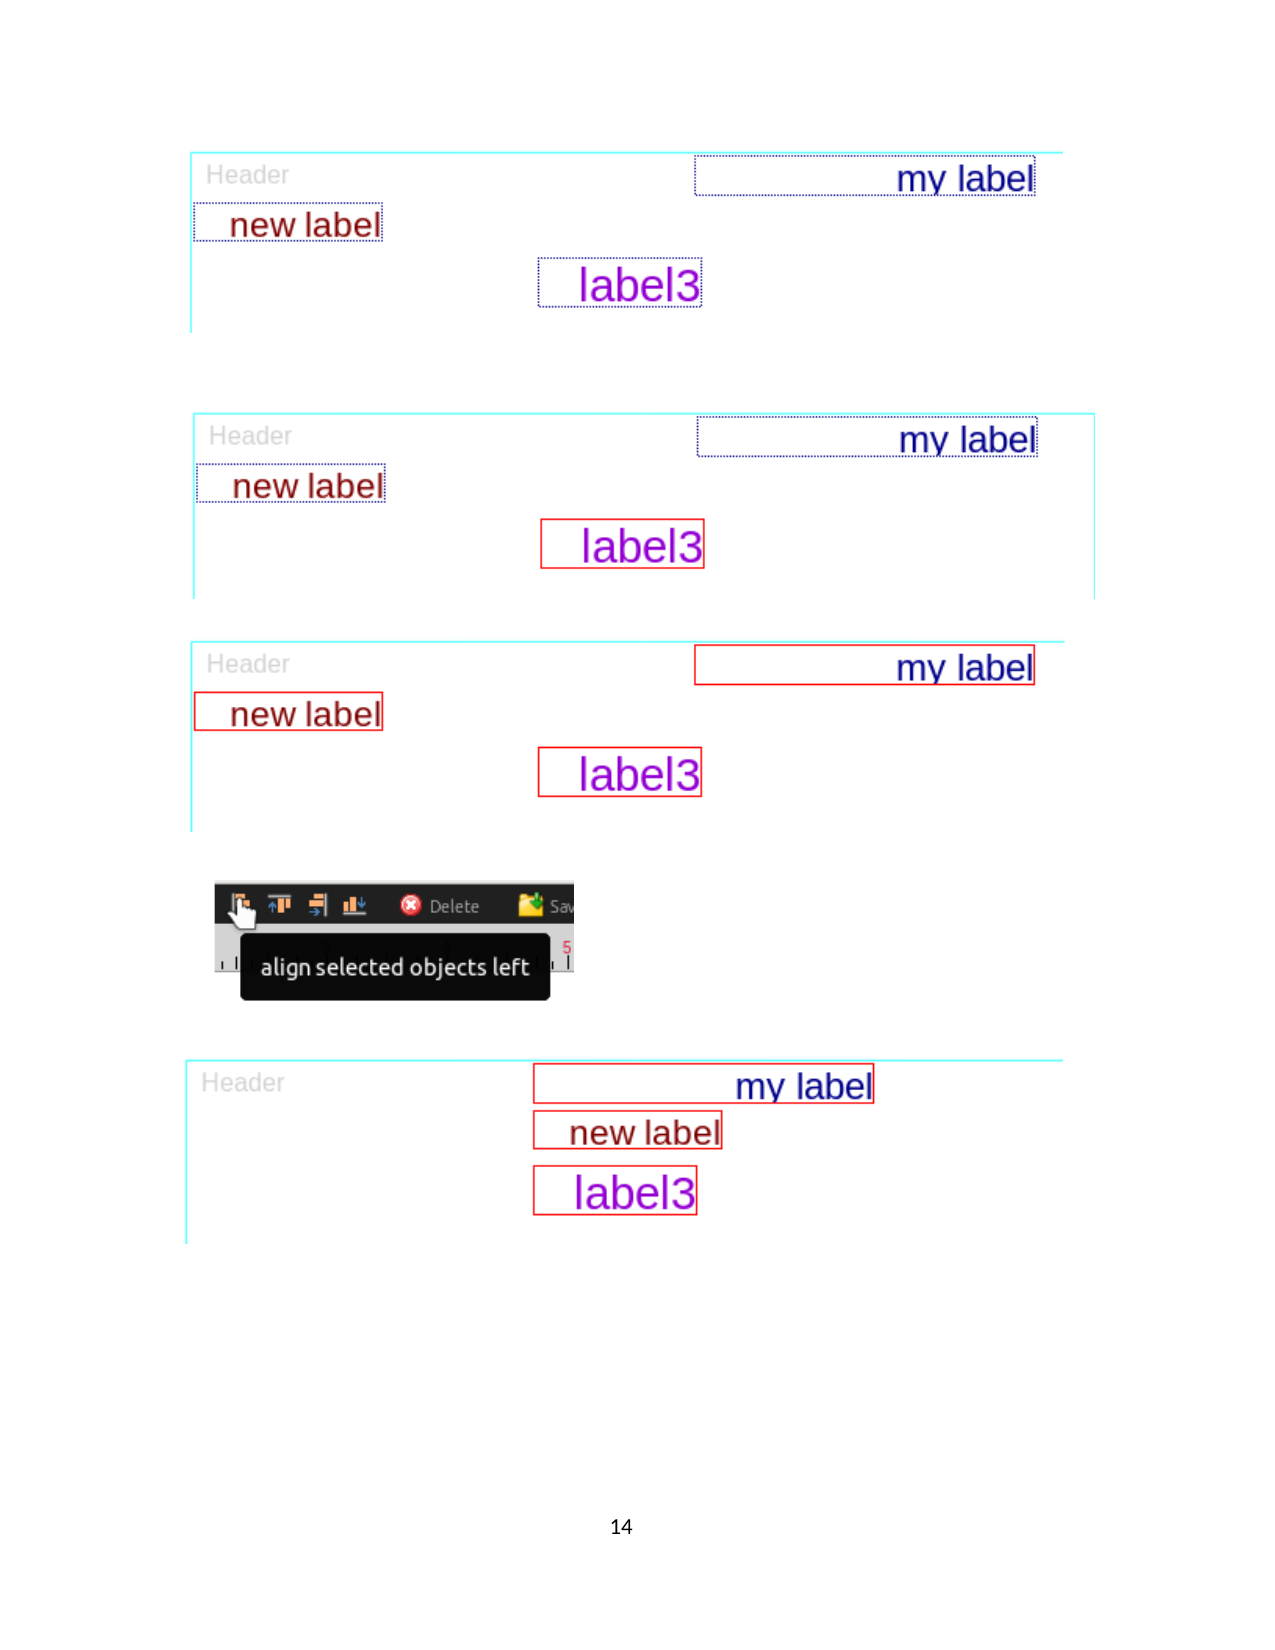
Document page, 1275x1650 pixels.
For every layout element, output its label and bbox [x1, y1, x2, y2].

picture [178, 1046, 1063, 1244]
picture [177, 633, 1065, 832]
picture [214, 880, 574, 1026]
picture [178, 135, 1063, 333]
picture [184, 396, 1095, 599]
